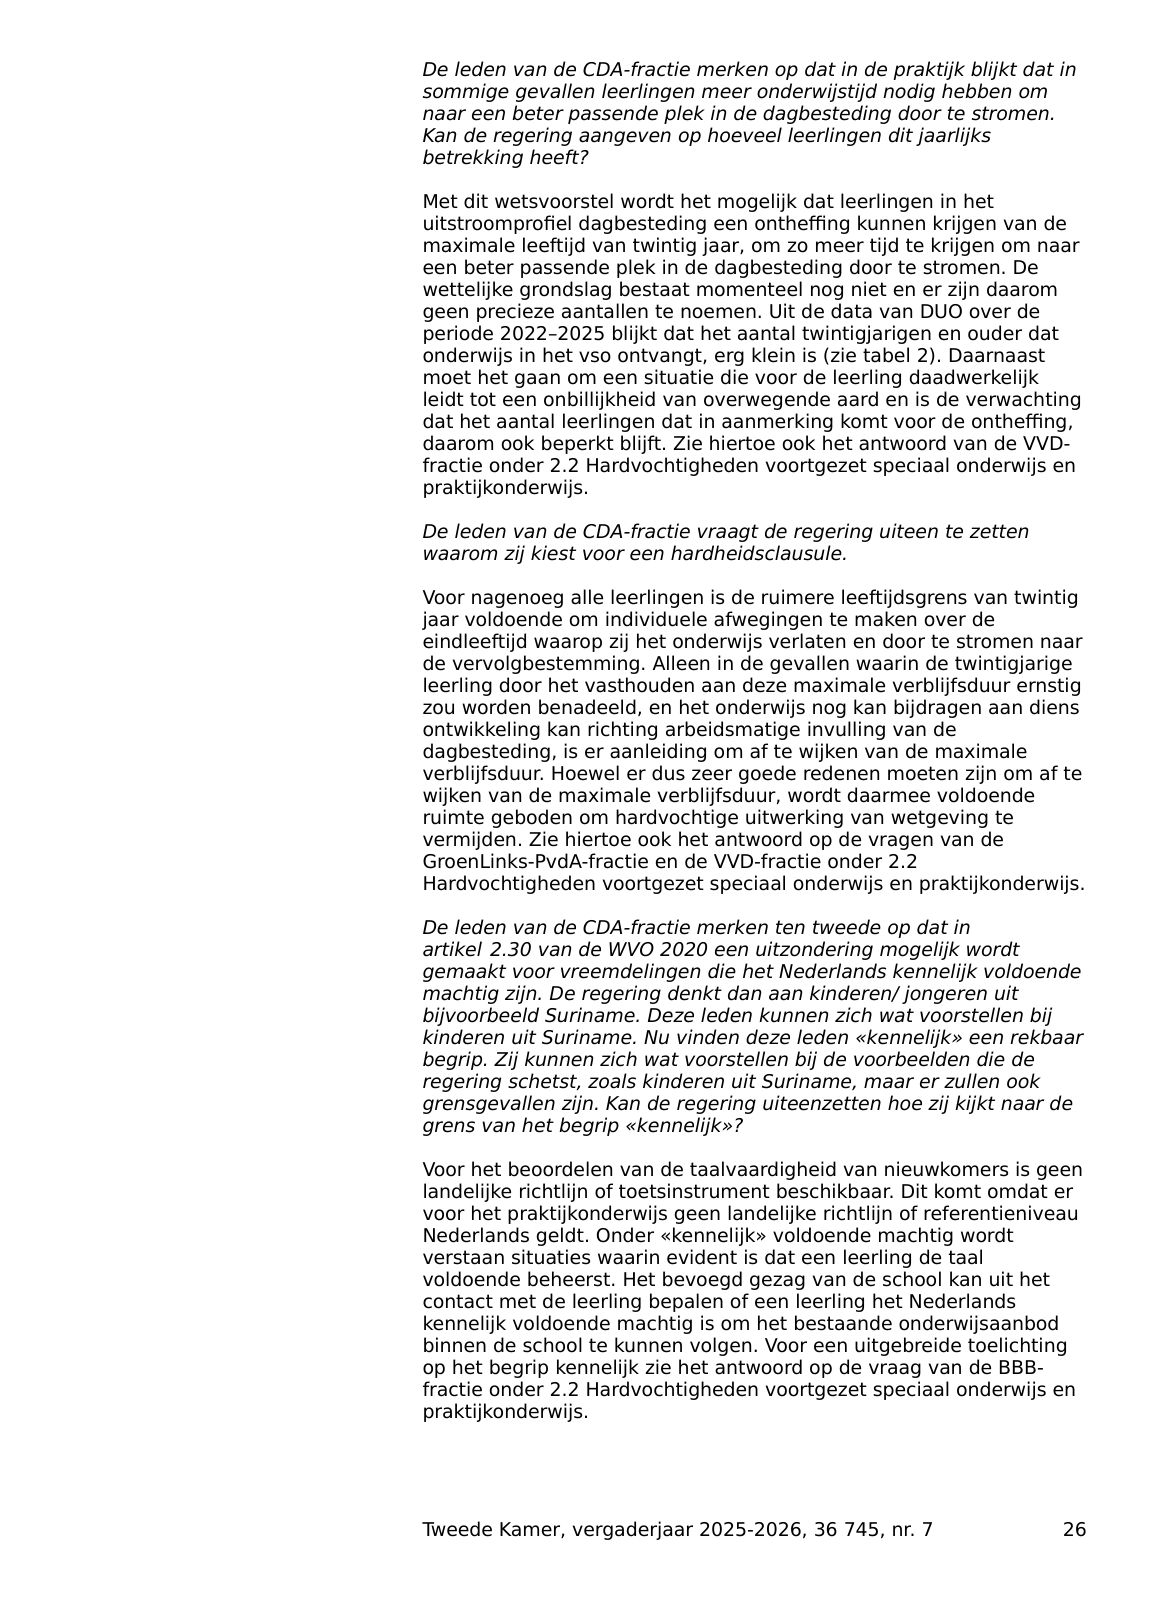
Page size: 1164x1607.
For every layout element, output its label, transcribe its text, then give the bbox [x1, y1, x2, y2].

text De leden van de CDA-fractie merken op dat in de praktijk blijkt dat in sommige gevallen leerlingen meer onderwijstijd nodig hebben om naar een beter passende plek in de dagbesteding door te stromen. Kan de regering aangeven op hoeveel leerlingen dit jaarlijks betrekking heeft? [422, 59, 1087, 169]
text De leden van de CDA-fractie vraagt de regering uiteen te zetten waarom zij kiest voor een hardheidsclausule. [422, 521, 1087, 565]
text Voor het beoordelen van de taalvaardigheid van nieuwkomers is geen landelijke richtlijn of toetsinstrument beschikbaar. Dit komt omdat er voor het praktijkonderwijs geen landelijke richtlijn of referentieniveau Nederlands geldt. Onder «kennelijk» voldoende machtig wordt verstaan situaties waarin evident is dat een leerling de taal voldoende beheerst. Het bevoegd gezag van de school kan uit het contact met de leerling bepalen of een leerling het Nederlands kennelijk voldoende machtig is om het bestaande onderwijsaanbod binnen de school te kunnen volgen. Voor een uitgebreide toelichting op het begrip kennelijk zie het antwoord op de vraag van de BBB-fractie onder 2.2 Hardvochtigheden voortgezet speciaal onderwijs en praktijkonderwijs. [422, 1159, 1087, 1423]
text De leden van de CDA-fractie merken ten tweede op dat in artikel 2.30 van de WVO 2020 een uitzondering mogelijk wordt gemaakt voor vreemdelingen die het Nederlands kennelijk voldoende machtig zijn. De regering denkt dan aan kinderen/ jongeren uit bijvoorbeeld Suriname. Deze leden kunnen zich wat voorstellen bij kinderen uit Suriname. Nu vinden deze leden «kennelijk» een rekbaar begrip. Zij kunnen zich wat voorstellen bij de voorbeelden die de regering schetst, zoals kinderen uit Suriname, maar er zullen ook grensgevallen zijn. Kan de regering uiteenzetten hoe zij kijkt naar de grens van het begrip «kennelijk»? [422, 917, 1087, 1137]
text Met dit wetsvoorstel wordt het mogelijk dat leerlingen in het uitstroomprofiel dagbesteding een ontheffing kunnen krijgen van de maximale leeftijd van twintig jaar, om zo meer tijd te krijgen om naar een beter passende plek in de dagbesteding door te stromen. De wettelijke grondslag bestaat momenteel nog niet en er zijn daarom geen precieze aantallen te noemen. Uit de data van DUO over de periode 2022–2025 blijkt dat het aantal twintigjarigen en ouder dat onderwijs in het vso ontvangt, erg klein is (zie tabel 2). Daarnaast moet het gaan om een situatie die voor de leerling daadwerkelijk leidt tot een onbillijkheid van overwegende aard en is de verwachting dat het aantal leerlingen dat in aanmerking komt voor de ontheffing, daarom ook beperkt blijft. Zie hiertoe ook het antwoord van de VVD-fractie onder 2.2 Hardvochtigheden voortgezet speciaal onderwijs en praktijkonderwijs. [422, 191, 1087, 499]
text Voor nagenoeg alle leerlingen is de ruimere leeftijdsgrens van twintig jaar voldoende om individuele afwegingen te maken over de eindleeftijd waarop zij het onderwijs verlaten en door te stromen naar de vervolgbestemming. Alleen in de gevallen waarin de twintigjarige leerling door het vasthouden aan deze maximale verblijfsduur ernstig zou worden benadeeld, en het onderwijs nog kan bijdragen aan diens ontwikkeling kan richting arbeidsmatige invulling van de dagbesteding, is er aanleiding om af te wijken van de maximale verblijfsduur. Hoewel er dus zeer goede redenen moeten zijn om af te wijken van de maximale verblijfsduur, wordt daarmee voldoende ruimte geboden om hardvochtige uitwerking van wetgeving te vermijden. Zie hiertoe ook het antwoord op de vragen van de GroenLinks-PvdA-fractie en de VVD-fractie onder 2.2 Hardvochtigheden voortgezet speciaal onderwijs en praktijkonderwijs. [422, 587, 1087, 895]
